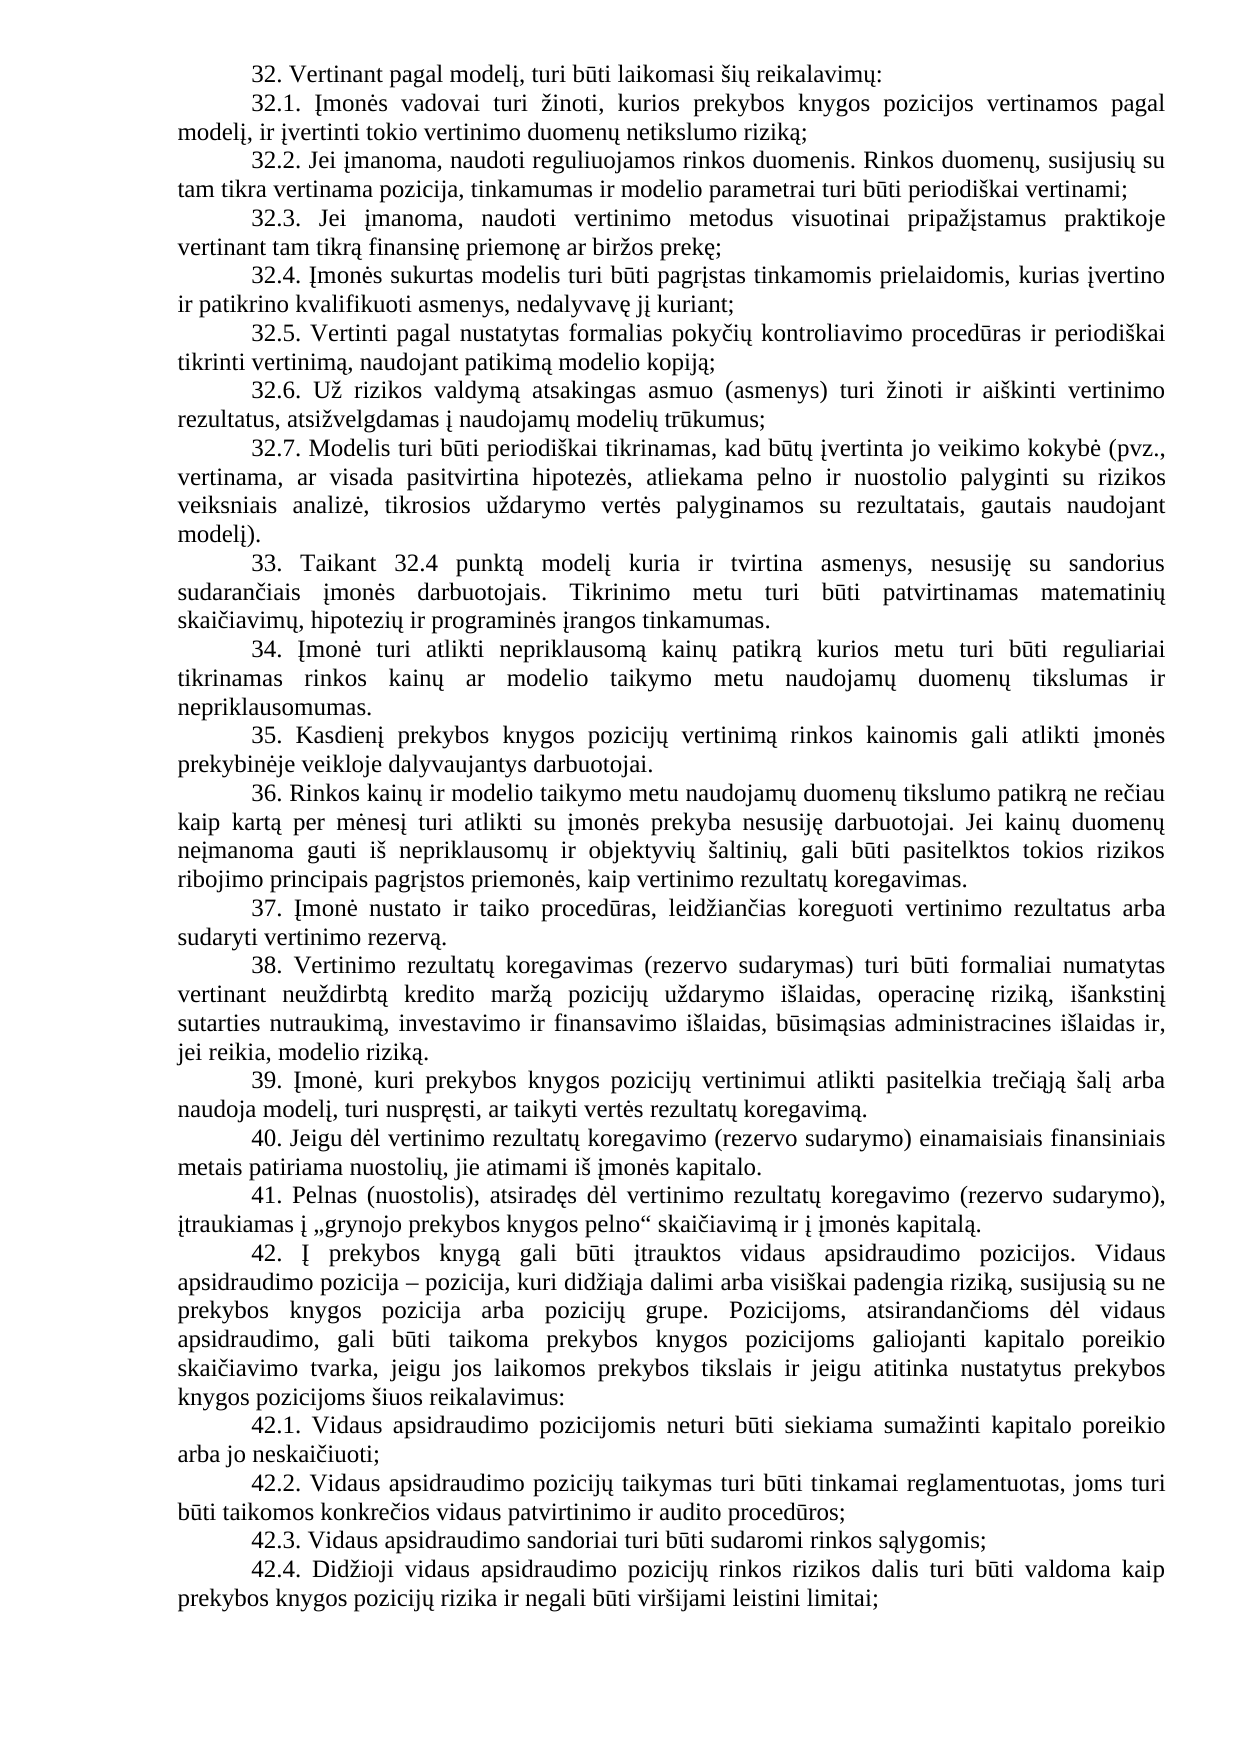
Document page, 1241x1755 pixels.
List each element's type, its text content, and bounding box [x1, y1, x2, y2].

text 40. Jeigu dėl vertinimo rezultatų koregavimo (rezervo sudarymo) einamaisiais finansiniais metais patiriama nuostolių, jie atimami iš įmonės kapitalo. [177, 1123, 1166, 1180]
text 32.1. Įmonės vadovai turi žinoti, kurios prekybos knygos pozicijos vertinamos pagal modelį, ir įvertinti tokio vertinimo duomenų netikslumo riziką; [177, 88, 1166, 145]
text 35. Kasdienį prekybos knygos pozicijų vertinimą rinkos kainomis gali atlikti įmonės prekybinėje veikloje dalyvaujantys darbuotojai. [177, 720, 1166, 778]
text 42.4. Didžioji vidaus apsidraudimo pozicijų rinkos rizikos dalis turi būti valdoma kaip prekybos knygos pozicijų rizika ir negali būti viršijami leistini limitai; [177, 1554, 1166, 1612]
text 42.1. Vidaus apsidraudimo pozicijomis neturi būti siekiama sumažinti kapitalo poreikio arba jo neskaičiuoti; [177, 1410, 1166, 1468]
text 41. Pelnas (nuostolis), atsiradęs dėl vertinimo rezultatų koregavimo (rezervo sudarymo), įtraukiamas į „grynojo prekybos knygos pelno“ skaičiavimą ir į įmonės kapitalą. [177, 1180, 1166, 1238]
text 32. Vertinant pagal modelį, turi būti laikomasi šių reikalavimų: [177, 59, 1166, 88]
text 32.7. Modelis turi būti periodiškai tikrinamas, kad būtų įvertinta jo veikimo kokybė (pvz., vertinama, ar visada pasitvirtina hipotezės, atliekama pelno ir nuostolio palyginti su rizikos veiksniais analizė, tikrosios uždarymo vertės palyginamos su rezultatais, gautais naudojant modelį). [177, 433, 1166, 548]
text 42.2. Vidaus apsidraudimo pozicijų taikymas turi būti tinkamai reglamentuotas, joms turi būti taikomos konkrečios vidaus patvirtinimo ir audito procedūros; [177, 1468, 1166, 1525]
text 33. Taikant 32.4 punktą modelį kuria ir tvirtina asmenys, nesusiję su sandorius sudarančiais įmonės darbuotojais. Tikrinimo metu turi būti patvirtinamas matematinių skaičiavimų, hipotezių ir programinės įrangos tinkamumas. [177, 548, 1166, 634]
text 32.2. Jei įmanoma, naudoti reguliuojamos rinkos duomenis. Rinkos duomenų, susijusių su tam tikra vertinama pozicija, tinkamumas ir modelio parametrai turi būti periodiškai vertinami; [177, 145, 1166, 203]
text 37. Įmonė nustato ir taiko procedūras, leidžiančias koreguoti vertinimo rezultatus arba sudaryti vertinimo rezervą. [177, 893, 1166, 950]
text 32.3. Jei įmanoma, naudoti vertinimo metodus visuotinai pripažįstamus praktikoje vertinant tam tikrą finansinę priemonę ar biržos prekę; [177, 203, 1166, 260]
text 32.5. Vertinti pagal nustatytas formalias pokyčių kontroliavimo procedūras ir periodiškai tikrinti vertinimą, naudojant patikimą modelio kopiją; [177, 318, 1166, 375]
text 32.6. Už rizikos valdymą atsakingas asmuo (asmenys) turi žinoti ir aiškinti vertinimo rezultatus, atsižvelgdamas į naudojamų modelių trūkumus; [177, 375, 1166, 433]
text 39. Įmonė, kuri prekybos knygos pozicijų vertinimui atlikti pasitelkia trečiąją šalį arba naudoja modelį, turi nuspręsti, ar taikyti vertės rezultatų koregavimą. [177, 1065, 1166, 1123]
text 42. Į prekybos knygą gali būti įtrauktos vidaus apsidraudimo pozicijos. Vidaus apsidraudimo pozicija – pozicija, kuri didžiąja dalimi arba visiškai padengia riziką, susijusią su ne prekybos knygos pozicija arba pozicijų grupe. Pozicijoms, atsirandančioms dėl vidaus apsidraudimo, gali būti taikoma prekybos knygos pozicijoms galiojanti kapitalo poreikio skaičiavimo tvarka, jeigu jos laikomos prekybos tikslais ir jeigu atitinka nustatytus prekybos knygos pozicijoms šiuos reikalavimus: [177, 1238, 1166, 1410]
text 42.3. Vidaus apsidraudimo sandoriai turi būti sudaromi rinkos sąlygomis; [177, 1525, 1166, 1554]
text 38. Vertinimo rezultatų koregavimas (rezervo sudarymas) turi būti formaliai numatytas vertinant neuždirbtą kredito maržą pozicijų uždarymo išlaidas, operacinę riziką, išankstinį sutarties nutraukimą, investavimo ir finansavimo išlaidas, būsimąsias administracines išlaidas ir, jei reikia, modelio riziką. [177, 950, 1166, 1065]
text 32.4. Įmonės sukurtas modelis turi būti pagrįstas tinkamomis prielaidomis, kurias įvertino ir patikrino kvalifikuoti asmenys, nedalyvavę jį kuriant; [177, 260, 1166, 318]
text 34. Įmonė turi atlikti nepriklausomą kainų patikrą kurios metu turi būti reguliariai tikrinamas rinkos kainų ar modelio taikymo metu naudojamų duomenų tikslumas ir nepriklausomumas. [177, 634, 1166, 720]
text 36. Rinkos kainų ir modelio taikymo metu naudojamų duomenų tikslumo patikrą ne rečiau kaip kartą per mėnesį turi atlikti su įmonės prekyba nesusiję darbuotojai. Jei kainų duomenų neįmanoma gauti iš nepriklausomų ir objektyvių šaltinių, gali būti pasitelktos tokios rizikos ribojimo principais pagrįstos priemonės, kaip vertinimo rezultatų koregavimas. [177, 778, 1166, 893]
